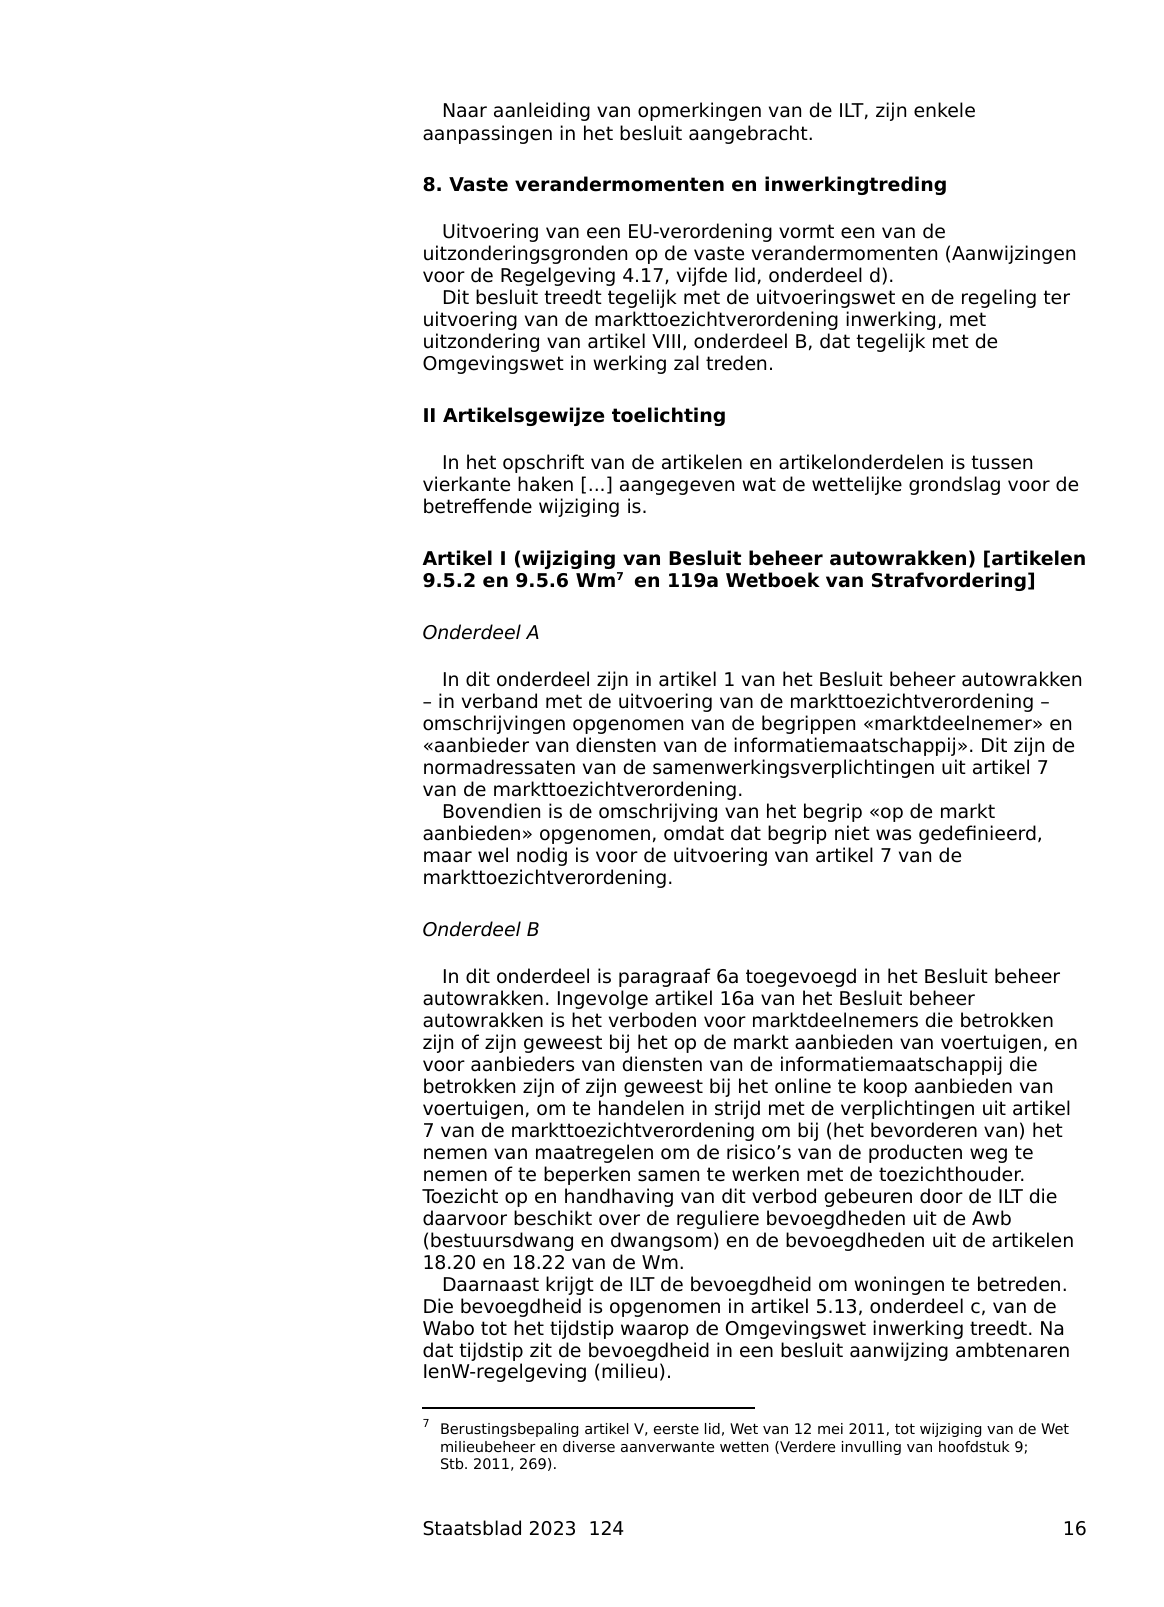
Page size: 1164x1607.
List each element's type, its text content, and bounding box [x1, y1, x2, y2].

text In het opschrift van de artikelen en artikelonderdelen is tussen vierkante haken [...] aangegeven wat de wettelijke grondslag voor de betreffende wijziging is. [422, 452, 1087, 518]
subtitle II Artikelsgewijze toelichting [422, 405, 1087, 427]
text Naar aanleiding van opmerkingen van de ILT, zijn enkele aanpassingen in het besluit aangebracht. [422, 100, 1087, 144]
subtitle Onderdeel A [422, 622, 1087, 644]
text Daarnaast krijgt de ILT de bevoegdheid om woningen te betreden. Die bevoegdheid is opgenomen in artikel 5.13, onderdeel c, van de Wabo tot het tijdstip waarop de Omgevingswet inwerking treedt. Na dat tijdstip zit de bevoegdheid in een besluit aanwijzing ambtenaren IenW-regelgeving (milieu). [422, 1273, 1087, 1383]
text Bovendien is de omschrijving van het begrip «op de markt aanbieden» opgenomen, omdat dat begrip niet was gedefinieerd, maar wel nodig is voor de uitvoering van artikel 7 van de markttoezichtverordening. [422, 801, 1087, 889]
subtitle Onderdeel B [422, 919, 1087, 941]
text Dit besluit treedt tegelijk met de uitvoeringswet en de regeling ter uitvoering van de markttoezichtverordening inwerking, met uitzondering van artikel VIII, onderdeel B, dat tegelijk met de Omgevingswet in werking zal treden. [422, 287, 1087, 375]
text Berustingsbepaling artikel V, eerste lid, Wet van 12 mei 2011, tot wijziging van de Wet milieubeheer en diverse aanverwante wetten (Verdere invulling van hoofdstuk 9; Stb. 2011, 269). [422, 1417, 1087, 1473]
subtitle 8. Vaste verandermomenten en inwerkingtreding [422, 174, 1087, 196]
text In dit onderdeel is paragraaf 6a toegevoegd in het Besluit beheer autowrakken. Ingevolge artikel 16a van het Besluit beheer autowrakken is het verboden voor marktdeelnemers die betrokken zijn of zijn geweest bij het op de markt aanbieden van voertuigen, en voor aanbieders van diensten van de informatiemaatschappij die betrokken zijn of zijn geweest bij het online te koop aanbieden van voertuigen, om te handelen in strijd met de verplichtingen uit artikel 7 van de markttoezichtverordening om bij (het bevorderen van) het nemen van maatregelen om de risico’s van de producten weg te nemen of te beperken samen te werken met de toezichthouder. Toezicht op en handhaving van dit verbod gebeuren door de ILT die daarvoor beschikt over de reguliere bevoegdheden uit de Awb (bestuursdwang en dwangsom) en de bevoegdheden uit de artikelen 18.20 en 18.22 van de Wm. [422, 966, 1087, 1273]
text In dit onderdeel zijn in artikel 1 van het Besluit beheer autowrakken – in verband met de uitvoering van de markttoezichtverordening – omschrijvingen opgenomen van de begrippen «marktdeelnemer» en «aanbieder van diensten van de informatiemaatschappij». Dit zijn de normadressaten van de samenwerkingsverplichtingen uit artikel 7 van de markttoezichtverordening. [422, 669, 1087, 801]
text Uitvoering van een EU-verordening vormt een van de uitzonderingsgronden op de vaste verandermomenten (Aanwijzingen voor de Regelgeving 4.17, vijfde lid, onderdeel d). [422, 221, 1087, 287]
subtitle Artikel I (wijziging van Besluit beheer autowrakken) [artikelen 9.5.2 en 9.5.6 Wm en 119a Wetboek van Strafvordering] [422, 548, 1087, 592]
